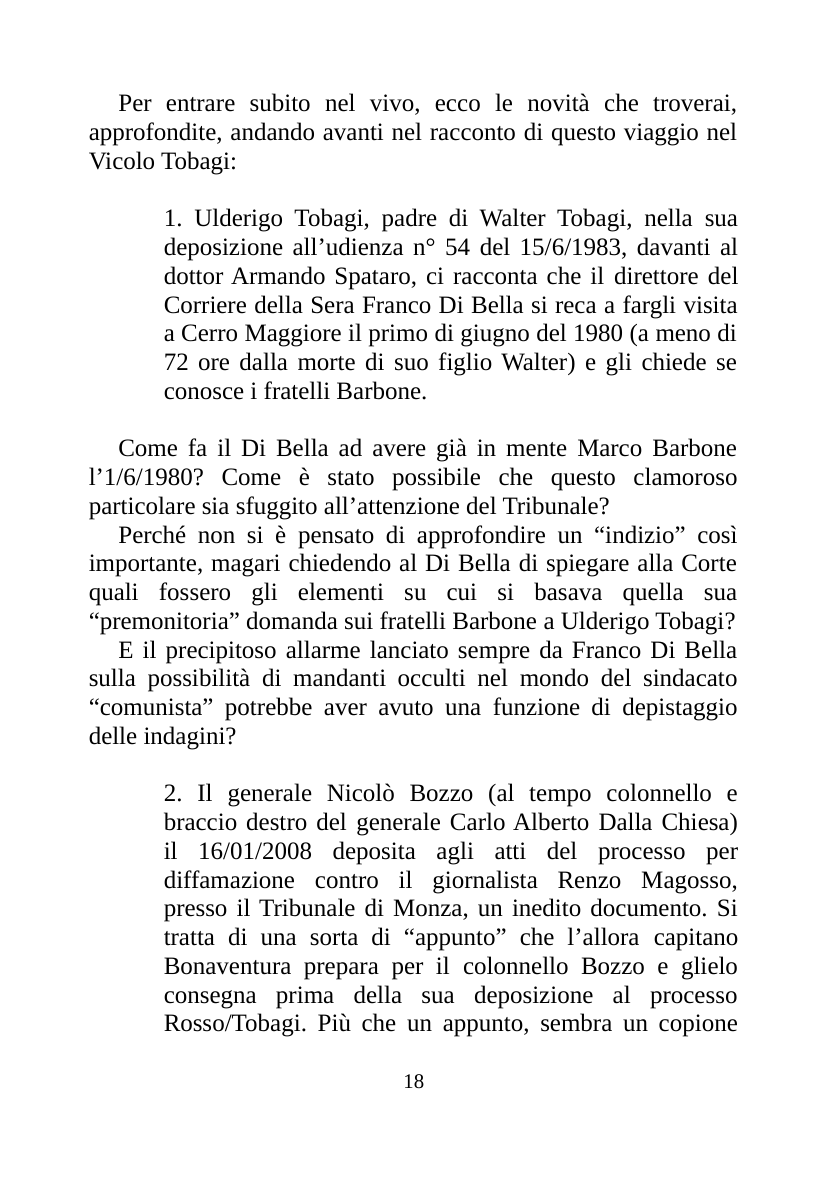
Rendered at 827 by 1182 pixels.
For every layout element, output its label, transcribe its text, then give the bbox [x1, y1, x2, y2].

text Per entrare subito nel vivo, ecco le novità che troverai, approfondite, andando avanti nel racconto di questo viaggio nel Vicolo Tobagi: [88, 88, 738, 175]
text Come fa il Di Bella ad avere già in mente Marco Barbone l’1/6/1980? Come è stato possibile che questo clamoroso particolare sia sfuggito all’attenzione del Tribunale? [88, 433, 738, 520]
text Perché non si è pensato di approfondire un “indizio” così importante, magari chiedendo al Di Bella di spiegare alla Corte quali fossero gli elementi su cui si basava quella sua “premonitoria” domanda sui fratelli Barbone a Ulderigo Tobagi? [88, 520, 738, 635]
list 1. Ulderigo Tobagi, padre di Walter Tobagi, nella sua deposizione all’udienza n° 54 del 15/6/1983, davanti al dottor Armando Spataro, ci racconta che il direttore del Corriere della Sera Franco Di Bella si reca a fargli visita a Cerro Maggiore il primo di giugno del 1980 (a meno di 72 ore dalla morte di suo figlio Walter) e gli chiede se conosce i fratelli Barbone. [126, 203, 738, 405]
list 2. Il generale Nicolò Bozzo (al tempo colonnello e braccio destro del generale Carlo Alberto Dalla Chiesa) il 16/01/2008 deposita agli atti del processo per diffamazione contro il giornalista Renzo Magosso, presso il Tribunale di Monza, un inedito documento. Si tratta di una sorta di “appunto” che l’allora capitano Bonaventura prepara per il colonnello Bozzo e glielo consegna prima della sua deposizione al processo Rosso/Tobagi. Più che un appunto, sembra un copione [126, 778, 738, 1037]
text E il precipitoso allarme lanciato sempre da Franco Di Bella sulla possibilità di mandanti occulti nel mondo del sindacato “comunista” potrebbe aver avuto una funzione di depistaggio delle indagini? [88, 635, 738, 750]
